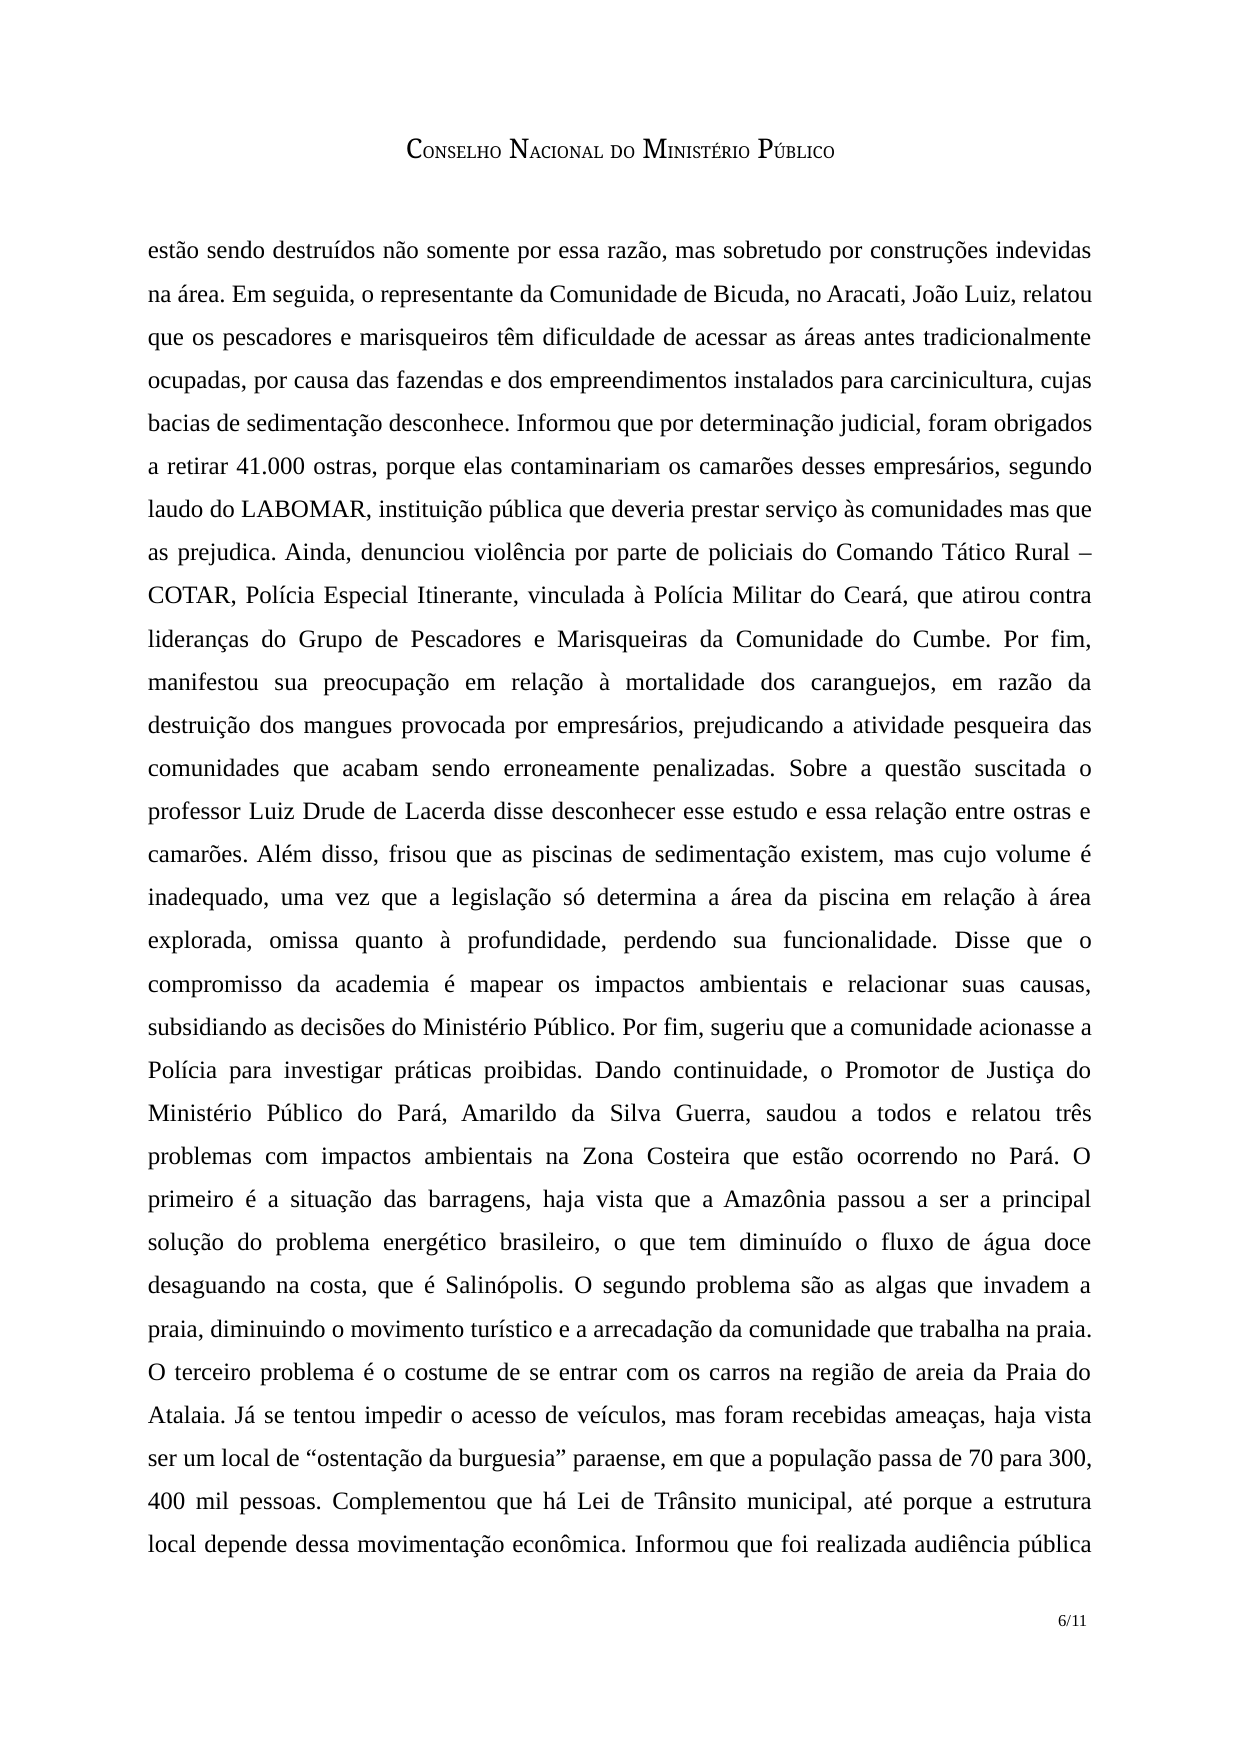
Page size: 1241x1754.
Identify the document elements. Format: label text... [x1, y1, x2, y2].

text estão sendo destruídos não somente por essa razão, mas sobretudo por construções indevidas na área. Em seguida, o representante da Comunidade de Bicuda, no Aracati, João Luiz, relatou que os pescadores e marisqueiros têm dificuldade de acessar as áreas antes tradicionalmente ocupadas, por causa das fazendas e dos empreendimentos instalados para carcinicultura, cujas bacias de sedimentação desconhece. Informou que por determinação judicial, foram obrigados a retirar 41.000 ostras, porque elas contaminariam os camarões desses empresários, segundo laudo do LABOMAR, instituição pública que deveria prestar serviço às comunidades mas que as prejudica. Ainda, denunciou violência por parte de policiais do Comando Tático Rural – COTAR, Polícia Especial Itinerante, vinculada à Polícia Militar do Ceará, que atirou contra lideranças do Grupo de Pescadores e Marisqueiras da Comunidade do Cumbe. Por fim, manifestou sua preocupação em relação à mortalidade dos caranguejos, em razão da destruição dos mangues provocada por empresários, prejudicando a atividade pesqueira das comunidades que acabam sendo erroneamente penalizadas. Sobre a questão suscitada o professor Luiz Drude de Lacerda disse desconhecer esse estudo e essa relação entre ostras e camarões. Além disso, frisou que as piscinas de sedimentação existem, mas cujo volume é inadequado, uma vez que a legislação só determina a área da piscina em relação à área explorada, omissa quanto à profundidade, perdendo sua funcionalidade. Disse que o compromisso da academia é mapear os impactos ambientais e relacionar suas causas, subsidiando as decisões do Ministério Público. Por fim, sugeriu que a comunidade acionasse a Polícia para investigar práticas proibidas. Dando continuidade, o Promotor de Justiça do Ministério Público do Pará, Amarildo da Silva Guerra, saudou a todos e relatou três problemas com impactos ambientais na Zona Costeira que estão ocorrendo no Pará. O primeiro é a situação das barragens, haja vista que a Amazônia passou a ser a principal solução do problema energético brasileiro, o que tem diminuído o fluxo de água doce desaguando na costa, que é Salinópolis. O segundo problema são as algas que invadem a praia, diminuindo o movimento turístico e a arrecadação da comunidade que trabalha na praia. O terceiro problema é o costume de se entrar com os carros na região de areia da Praia do Atalaia. Já se tentou impedir o acesso de veículos, mas foram recebidas ameaças, haja vista ser um local de “ostentação da burguesia” paraense, em que a população passa de 70 para 300, 400 mil pessoas. Complementou que há Lei de Trânsito municipal, até porque a estrutura local depende dessa movimentação econômica. Informou que foi realizada audiência pública [148, 236, 1093, 1558]
